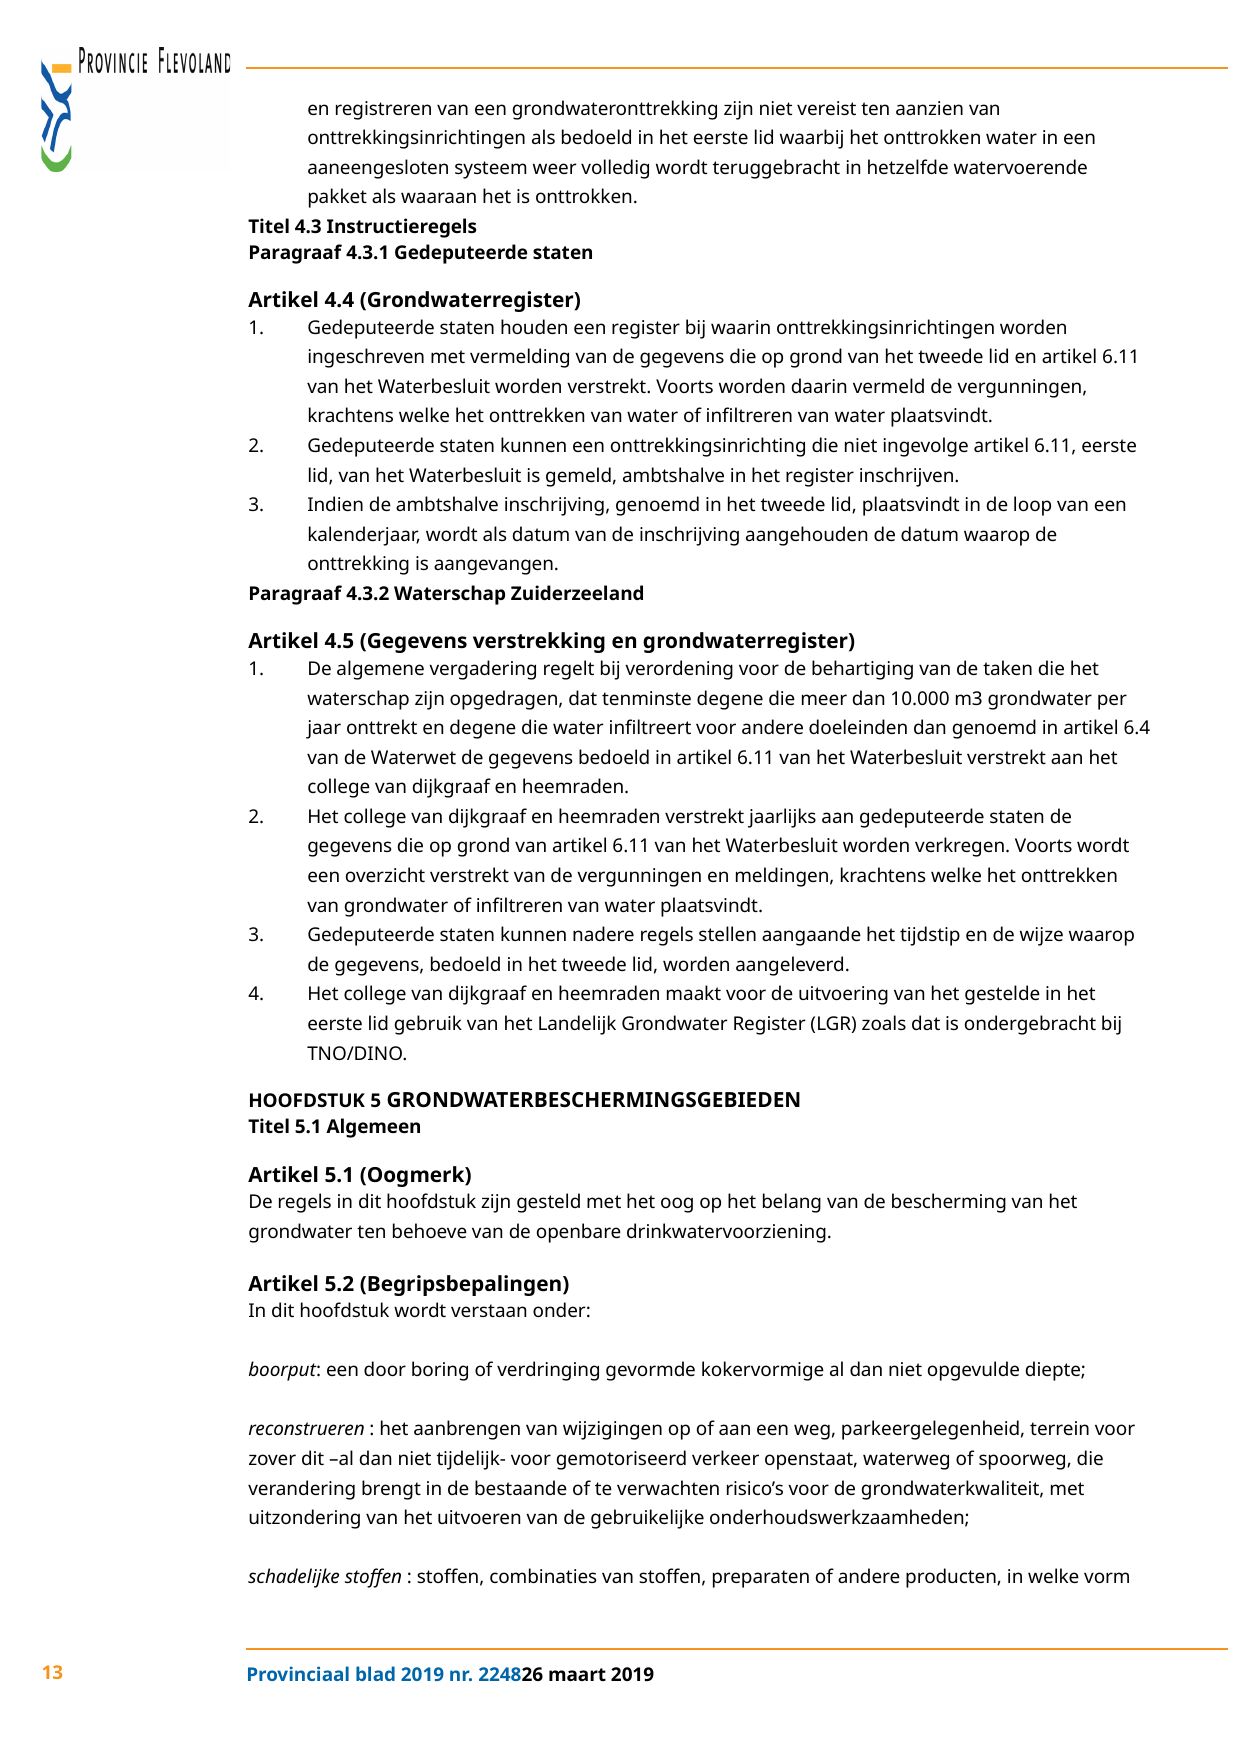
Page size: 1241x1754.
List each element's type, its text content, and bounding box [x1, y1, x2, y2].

text Titel 5.1 Algemeen [248, 1114, 1152, 1139]
list Indien de ambtshalve inschrijving, genoemd in het tweede lid, plaatsvindt in de loop van een kalenderjaar, wordt als datum van de inschrijving aangehouden de datum waarop de onttrekking is aangevangen. [248, 491, 1152, 576]
list Het college van dijkgraaf en heemraden verstrekt jaarlijks aan gedeputeerde staten de gegevens die op grond van artikel 6.11 van het Waterbesluit worden verkregen. Voorts wordt een overzicht verstrekt van de vergunningen en meldingen, krachtens welke het onttrekken van grondwater of infiltreren van water plaatsvindt. [248, 803, 1152, 917]
text Artikel 5.1 (Oogmerk) [248, 1160, 1152, 1189]
text HOOFDSTUK 5 GRONDWATERBESCHERMINGSGEBIEDEN [248, 1085, 1152, 1114]
text reconstrueren : het aanbrengen van wijzigingen op of aan een weg, parkeergelegenheid, terrein voor zover dit –al dan niet tijdelijk- voor gemotoriseerd verkeer openstaat, waterweg of spoorweg, die verandering brengt in de bestaande of te verwachten risico’s voor de grondwaterkwaliteit, met uitzondering van het uitvoeren van de gebruikelijke onderhoudswerkzaamheden; [248, 1416, 1152, 1530]
text Paragraaf 4.3.2 Waterschap Zuiderzeeland [248, 580, 1152, 606]
text Paragraaf 4.3.1 Gedeputeerde staten [248, 239, 1152, 264]
text In dit hoofdstuk wordt verstaan onder: [248, 1297, 1152, 1323]
text Titel 4.3 Instructieregels [248, 213, 1152, 239]
text De regels in dit hoofdstuk zijn gesteld met het oog op het belang van de bescherming van het grondwater ten behoeve van de openbare drinkwatervoorziening. [248, 1189, 1152, 1244]
picture [41, 47, 231, 172]
list en registreren van een grondwateronttrekking zijn niet vereist ten aanzien van onttrekkingsinrichtingen als bedoeld in het eerste lid waarbij het onttrokken water in een aaneengesloten systeem weer volledig wordt teruggebracht in hetzelfde watervoerende pakket als waaraan het is onttrokken. [248, 95, 1152, 209]
list Gedeputeerde staten kunnen nadere regels stellen aangaande het tijdstip en de wijze waarop de gegevens, bedoeld in het tweede lid, worden aangeleverd. [248, 921, 1152, 977]
text Artikel 4.4 (Grondwaterregister) [248, 285, 1152, 314]
list Het college van dijkgraaf en heemraden maakt voor de uitvoering van het gestelde in het eerste lid gebruik van het Landelijk Grondwater Register (LGR) zoals dat is ondergebracht bij TNO/DINO. [248, 981, 1152, 1065]
list Gedeputeerde staten houden een register bij waarin onttrekkingsinrichtingen worden ingeschreven met vermelding van de gegevens die op grond van het tweede lid en artikel 6.11 van het Waterbesluit worden verstrekt. Voorts worden daarin vermeld de vergunningen, krachtens welke het onttrekken van water of infiltreren van water plaatsvindt. [248, 314, 1152, 428]
text boorput: een door boring of verdringing gevormde kokervormige al dan niet opgevulde diepte; [248, 1356, 1152, 1382]
text Artikel 4.5 (Gegevens verstrekking en grondwaterregister) [248, 627, 1152, 655]
text schadelijke stoffen : stoffen, combinaties van stoffen, preparaten of andere producten, in welke vorm [248, 1563, 1152, 1589]
list De algemene vergadering regelt bij verordening voor de behartiging van de taken die het waterschap zijn opgedragen, dat tenminste degene die meer dan 10.000 m3 grondwater per jaar onttrekt en degene die water infiltreert voor andere doeleinden dan genoemd in artikel 6.4 van de Waterwet de gegevens bedoeld in artikel 6.11 van het Waterbesluit verstrekt aan het college van dijkgraaf en heemraden. [248, 655, 1152, 799]
text Artikel 5.2 (Begripsbepalingen) [248, 1269, 1152, 1297]
list Gedeputeerde staten kunnen een onttrekkingsinrichting die niet ingevolge artikel 6.11, eerste lid, van het Waterbesluit is gemeld, ambtshalve in het register inschrijven. [248, 432, 1152, 487]
